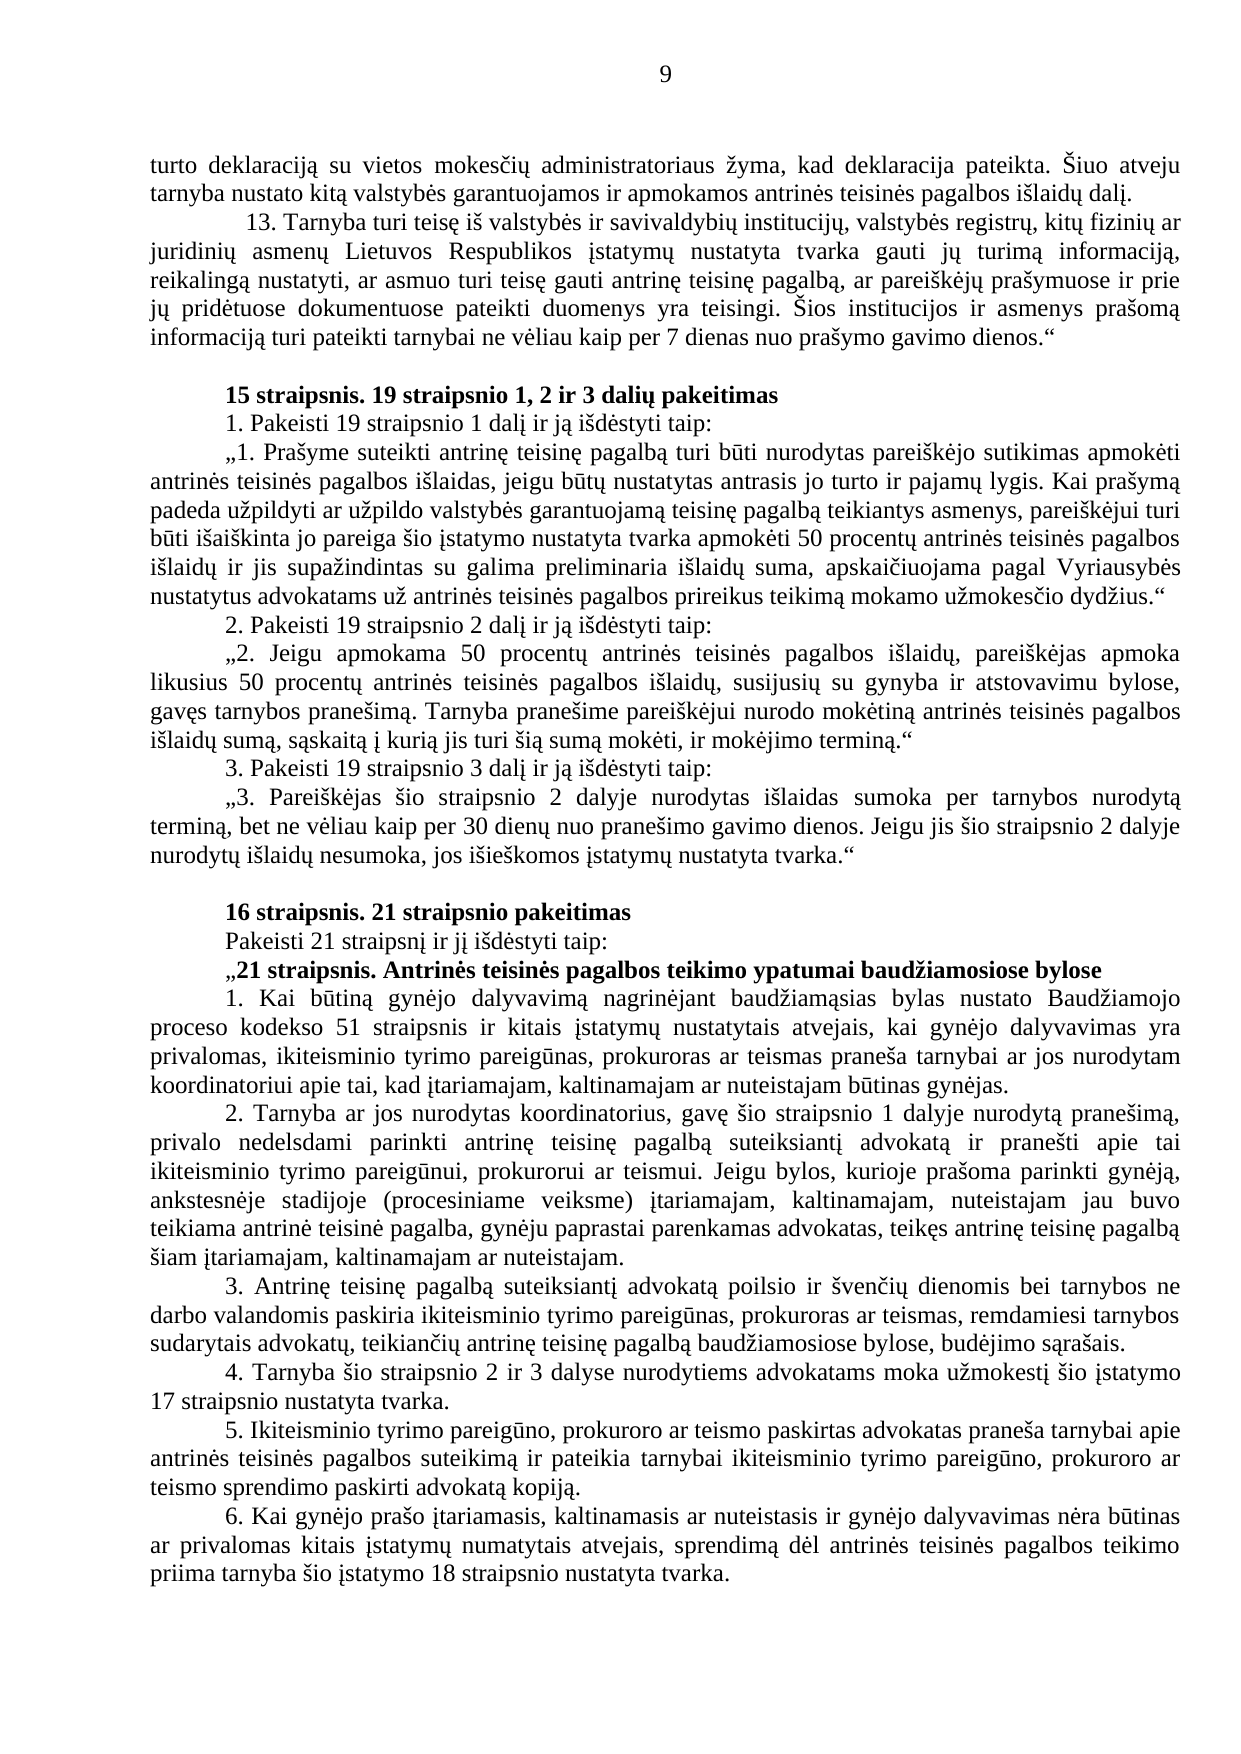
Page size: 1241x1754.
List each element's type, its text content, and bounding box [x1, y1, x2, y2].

text 4. Tarnyba šio straipsnio 2 ir 3 dalyse nurodytiems advokatams moka užmokestį šio įstatymo 17 straipsnio nustatyta tvarka. [150, 1357, 1181, 1415]
text 13. Tarnyba turi teisę iš valstybės ir savivaldybių institucijų, valstybės registrų, kitų fizinių ar juridinių asmenų Lietuvos Respublikos įstatymų nustatyta tvarka gauti jų turimą informaciją, reikalingą nustatyti, ar asmuo turi teisę gauti antrinę teisinę pagalbą, ar pareiškėjų prašymuose ir prie jų pridėtuose dokumentuose pateikti duomenys yra teisingi. Šios institucijos ir asmenys prašomą informaciją turi pateikti tarnybai ne vėliau kaip per 7 dienas nuo prašymo gavimo dienos.“ [150, 207, 1181, 351]
text 1. Kai būtiną gynėjo dalyvavimą nagrinėjant baudžiamąsias bylas nustato Baudžiamojo proceso kodekso 51 straipsnis ir kitais įstatymų nustatytais atvejais, kai gynėjo dalyvavimas yra privalomas, ikiteisminio tyrimo pareigūnas, prokuroras ar teismas praneša tarnybai ar jos nurodytam koordinatoriui apie tai, kad įtariamajam, kaltinamajam ar nuteistajam būtinas gynėjas. [150, 983, 1181, 1098]
text 3. Pakeisti 19 straipsnio 3 dalį ir ją išdėstyti taip: [150, 753, 1181, 782]
text 15 straipsnis. 19 straipsnio 1, 2 ir 3 dalių pakeitimas [150, 380, 1181, 408]
text 5. Ikiteisminio tyrimo pareigūno, prokuroro ar teismo paskirtas advokatas praneša tarnybai apie antrinės teisinės pagalbos suteikimą ir pateikia tarnybai ikiteisminio tyrimo pareigūno, prokuroro ar teismo sprendimo paskirti advokatą kopiją. [150, 1415, 1181, 1501]
text 16 straipsnis. 21 straipsnio pakeitimas [150, 897, 1181, 926]
text turto deklaraciją su vietos mokesčių administratoriaus žyma, kad deklaracija pateikta. Šiuo atveju tarnyba nustato kitą valstybės garantuojamos ir apmokamos antrinės teisinės pagalbos išlaidų dalį. [150, 150, 1181, 207]
text Pakeisti 21 straipsnį ir jį išdėstyti taip: [150, 926, 1181, 955]
text 1. Pakeisti 19 straipsnio 1 dalį ir ją išdėstyti taip: [150, 408, 1181, 437]
text 2. Pakeisti 19 straipsnio 2 dalį ir ją išdėstyti taip: [150, 610, 1181, 638]
text 6. Kai gynėjo prašo įtariamasis, kaltinamasis ar nuteistasis ir gynėjo dalyvavimas nėra būtinas ar privalomas kitais įstatymų numatytais atvejais, sprendimą dėl antrinės teisinės pagalbos teikimo priima tarnyba šio įstatymo 18 straipsnio nustatyta tvarka. [150, 1501, 1181, 1587]
text 2. Tarnyba ar jos nurodytas koordinatorius, gavę šio straipsnio 1 dalyje nurodytą pranešimą, privalo nedelsdami parinkti antrinę teisinę pagalbą suteiksiantį advokatą ir pranešti apie tai ikiteisminio tyrimo pareigūnui, prokurorui ar teismui. Jeigu bylos, kurioje prašoma parinkti gynėją, ankstesnėje stadijoje (procesiniame veiksme) įtariamajam, kaltinamajam, nuteistajam jau buvo teikiama antrinė teisinė pagalba, gynėju paprastai parenkamas advokatas, teikęs antrinę teisinę pagalbą šiam įtariamajam, kaltinamajam ar nuteistajam. [150, 1098, 1181, 1271]
text „2. Jeigu apmokama 50 procentų antrinės teisinės pagalbos išlaidų, pareiškėjas apmoka likusius 50 procentų antrinės teisinės pagalbos išlaidų, susijusių su gynyba ir atstovavimu bylose, gavęs tarnybos pranešimą. Tarnyba pranešime pareiškėjui nurodo mokėtiną antrinės teisinės pagalbos išlaidų sumą, sąskaitą į kurią jis turi šią sumą mokėti, ir mokėjimo terminą.“ [150, 638, 1181, 753]
text „3. Pareiškėjas šio straipsnio 2 dalyje nurodytas išlaidas sumoka per tarnybos nurodytą terminą, bet ne vėliau kaip per 30 dienų nuo pranešimo gavimo dienos. Jeigu jis šio straipsnio 2 dalyje nurodytų išlaidų nesumoka, jos išieškomos įstatymų nustatyta tvarka.“ [150, 782, 1181, 868]
text „21 straipsnis. Antrinės teisinės pagalbos teikimo ypatumai baudžiamosiose bylose [225, 955, 1181, 983]
text 3. Antrinę teisinę pagalbą suteiksiantį advokatą poilsio ir švenčių dienomis bei tarnybos ne darbo valandomis paskiria ikiteisminio tyrimo pareigūnas, prokuroras ar teismas, remdamiesi tarnybos sudarytais advokatų, teikiančių antrinę teisinę pagalbą baudžiamosiose bylose, budėjimo sąrašais. [150, 1271, 1181, 1357]
text „1. Prašyme suteikti antrinę teisinę pagalbą turi būti nurodytas pareiškėjo sutikimas apmokėti antrinės teisinės pagalbos išlaidas, jeigu būtų nustatytas antrasis jo turto ir pajamų lygis. Kai prašymą padeda užpildyti ar užpildo valstybės garantuojamą teisinę pagalbą teikiantys asmenys, pareiškėjui turi būti išaiškinta jo pareiga šio įstatymo nustatyta tvarka apmokėti 50 procentų antrinės teisinės pagalbos išlaidų ir jis supažindintas su galima preliminaria išlaidų suma, apskaičiuojama pagal Vyriausybės nustatytus advokatams už antrinės teisinės pagalbos prireikus teikimą mokamo užmokesčio dydžius.“ [150, 437, 1181, 610]
